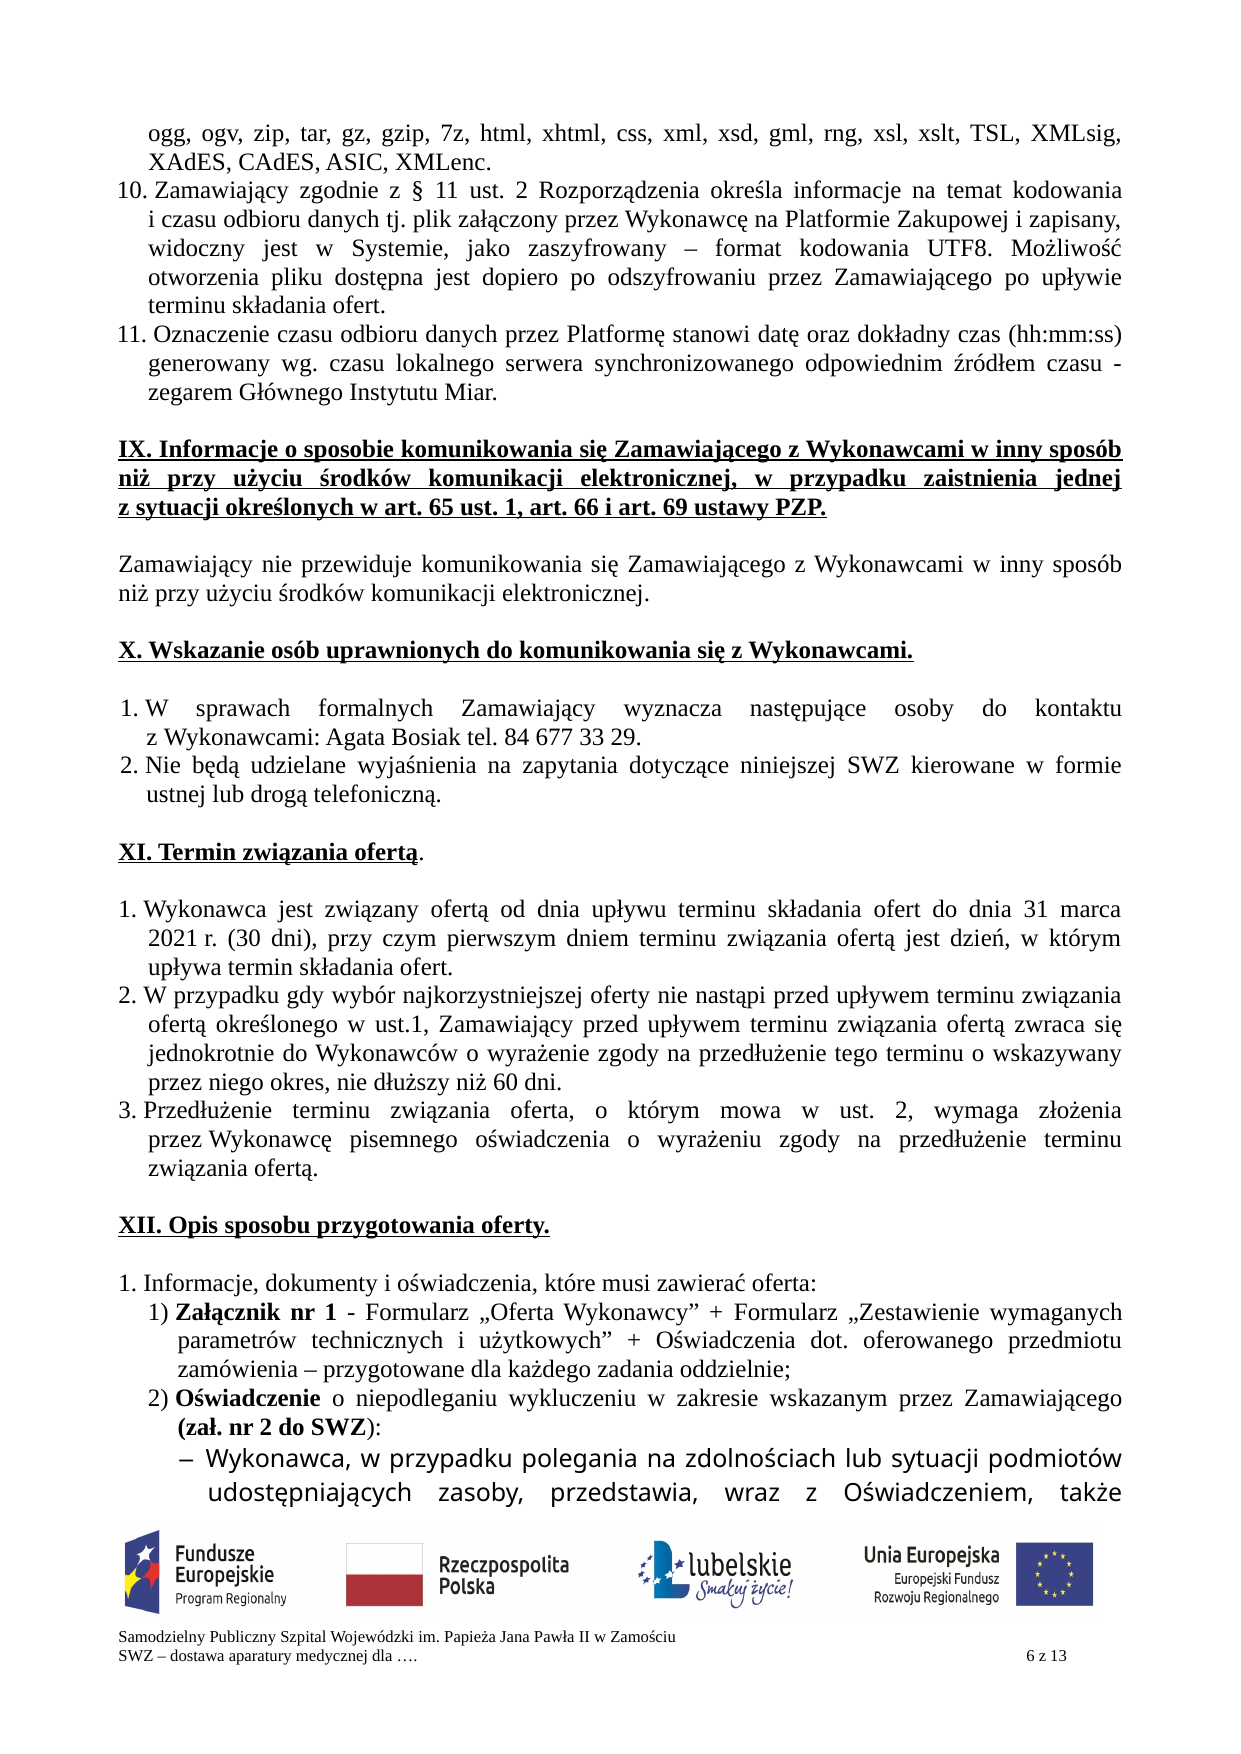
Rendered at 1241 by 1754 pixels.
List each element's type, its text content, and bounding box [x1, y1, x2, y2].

list Nie będą udzielane wyjaśnienia na zapytania dotyczące niniejszej SWZ kierowane w formie ustnej lub drogą telefoniczną. [120, 751, 1123, 808]
list W sprawach formalnych Zamawiający wyznacza następujące osoby do kontaktu z Wykonawcami: Agata Bosiak tel. 84 677 33 29. [120, 693, 1123, 751]
text Zamawiający nie przewiduje komunikowania się Zamawiającego z Wykonawcami w inny sposób niż przy użyciu środków komunikacji elektronicznej. [118, 549, 1123, 607]
list Oznaczenie czasu odbioru danych przez Platformę stanowi datę oraz dokładny czas (hh:mm:ss) generowany wg. czasu lokalnego serwera synchronizowanego odpowiednim źródłem czasu - zegarem Głównego Instytutu Miar. [117, 319, 1123, 406]
text 1. Informacje, dokumenty i oświadczenia, które musi zawierać oferta: [118, 1268, 1123, 1297]
list Zamawiający zgodnie z § 11 ust. 2 Rozporządzenia określa informacje na temat kodowania i czasu odbioru danych tj. plik załączony przez Wykonawcę na Platformie Zakupowej i zapisany, widoczny jest w Systemie, jako zaszyfrowany – format kodowania UTF8. Możliwość otworzenia pliku dostępna jest dopiero po odszyfrowaniu przez Zamawiającego po upływie terminu składania ofert. [117, 176, 1123, 319]
list Przedłużenie terminu związania oferta, o którym mowa w ust. 2, wymaga złożenia przez Wykonawcę pisemnego oświadczenia o wyrażeniu zgody na przedłużenie terminu związania ofertą. [118, 1096, 1123, 1182]
text niż przy użyciu środków komunikacji elektronicznej, w przypadku zaistnienia jednej z sytuacji określonych w art. 65 ust. 1, art. 66 i art. 69 ustawy PZP. [118, 461, 1123, 521]
list W przypadku gdy wybór najkorzystniejszej oferty nie nastąpi przed upływem terminu związania ofertą określonego w ust.1, Zamawiający przed upływem terminu związania ofertą zwraca się jednokrotnie do Wykonawców o wyrażenie zgody na przedłużenie tego terminu o wskazywany przez niego okres, nie dłuższy niż 60 dni. [118, 981, 1123, 1096]
list ogg, ogv, zip, tar, gz, gzip, 7z, html, xhtml, css, xml, xsd, gml, rng, xsl, xslt, TSL, XMLsig, XAdES, CAdES, ASIC, XMLenc. [117, 118, 1123, 176]
text XI. Termin związania ofertą. [118, 837, 1123, 866]
list Oświadczenie o niepodleganiu wykluczeniu w zakresie wskazanym przez Zamawiającego (zał. nr 2 do SWZ): [148, 1383, 1123, 1441]
list Wykonawca jest związany ofertą od dnia upływu terminu składania ofert do dnia 31 marca 2021 r. (30 dni), przy czym pierwszym dniem terminu związania ofertą jest dzień, w którym upływa termin składania ofert. [118, 894, 1123, 981]
list Wykonawca, w przypadku polegania na zdolnościach lub sytuacji podmiotów udostępniających zasoby, przedstawia, wraz z Oświadczeniem, także [179, 1441, 1123, 1509]
text X. Wskazanie osób uprawnionych do komunikowania się z Wykonawcami. [118, 636, 1123, 664]
list Załącznik nr 1 - Formularz „Oferta Wykonawcy” + Formularz „Zestawienie wymaganych parametrów technicznych i użytkowych” + Oświadczenia dot. oferowanego przedmiotu zamówienia – przygotowane dla każdego zadania oddzielnie; [148, 1297, 1123, 1383]
text IX. Informacje o sposobie komunikowania się Zamawiającego z Wykonawcami w inny sposób [118, 434, 1123, 459]
text XII. Opis sposobu przygotowania oferty. [118, 1211, 1123, 1239]
